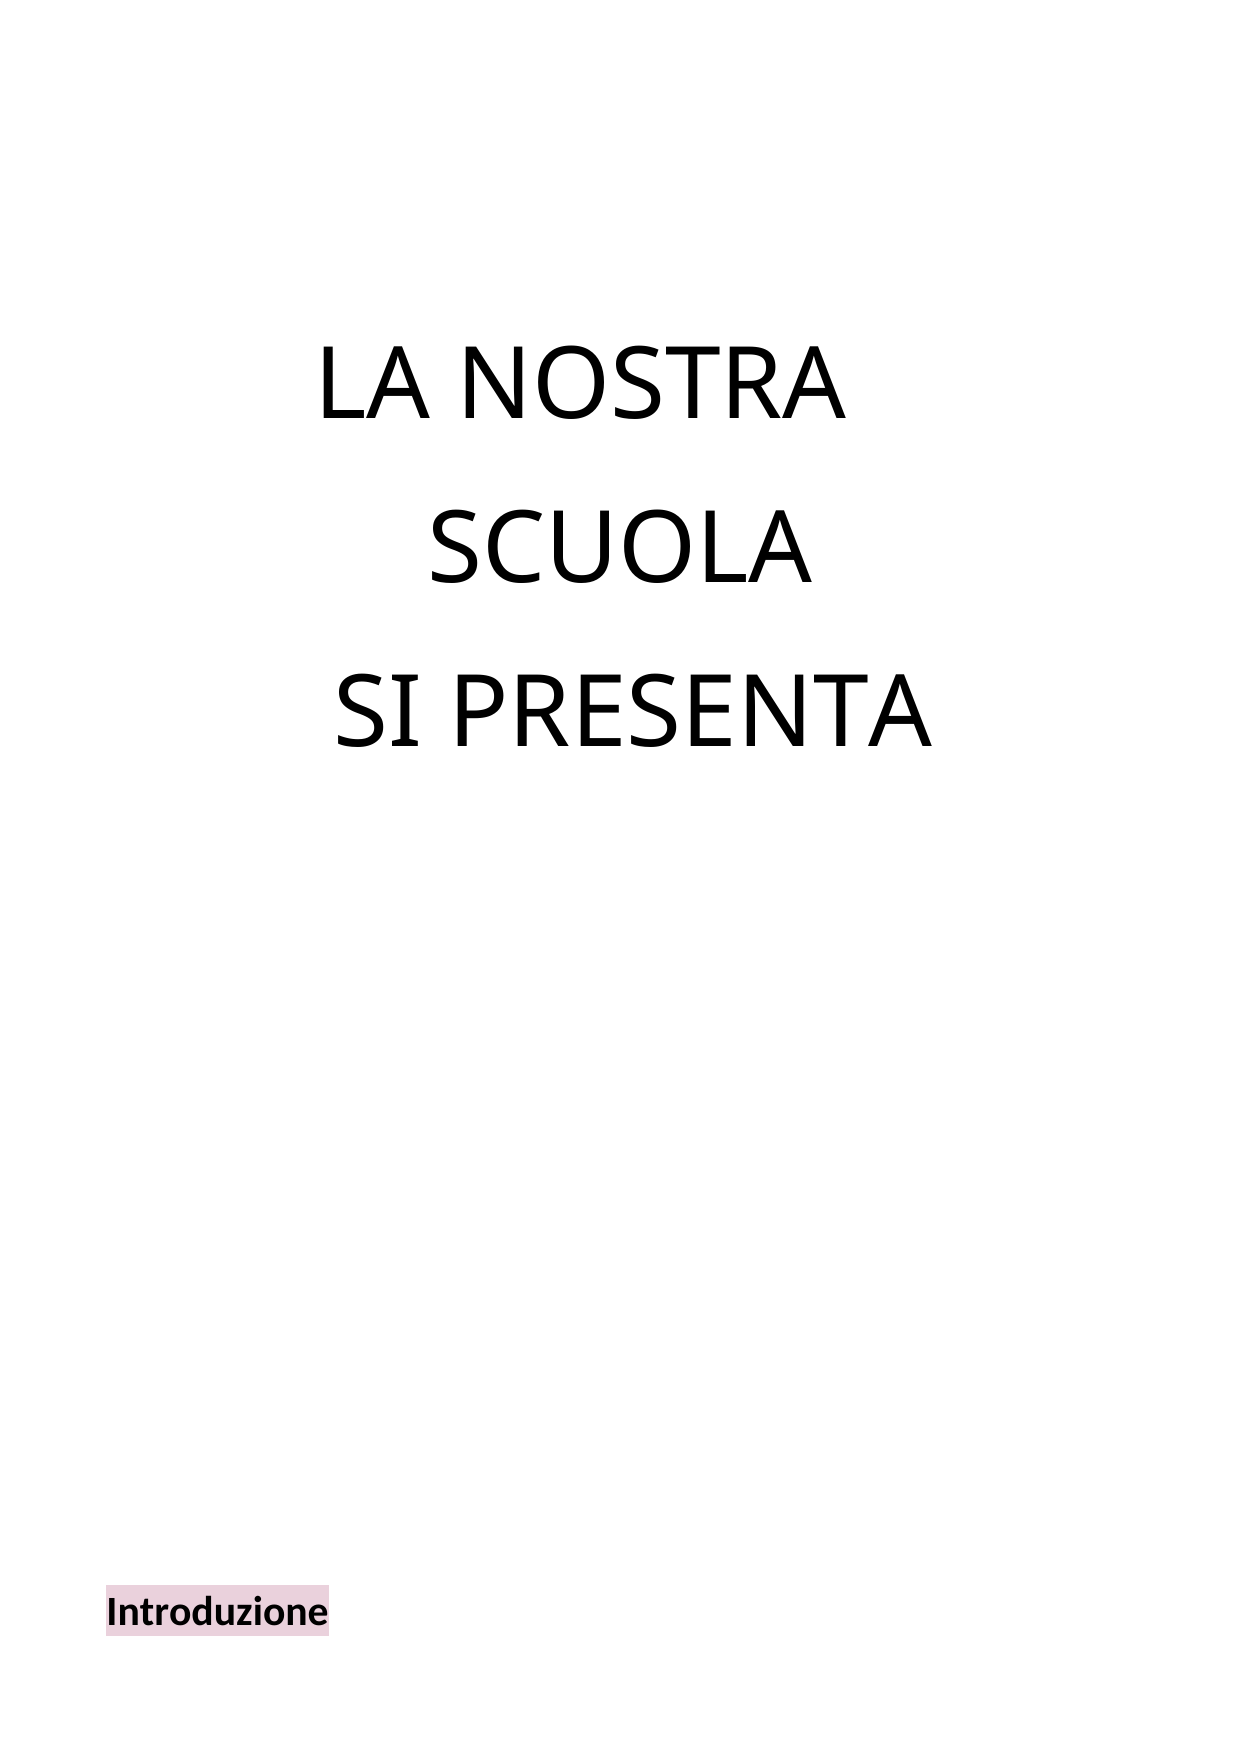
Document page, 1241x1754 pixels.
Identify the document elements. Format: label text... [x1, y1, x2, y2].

text Introduzione [106, 1585, 1134, 1636]
text SI PRESENTA [106, 639, 1134, 775]
text LA NOSTRA [106, 312, 1134, 448]
text SCUOLA [106, 475, 1134, 612]
